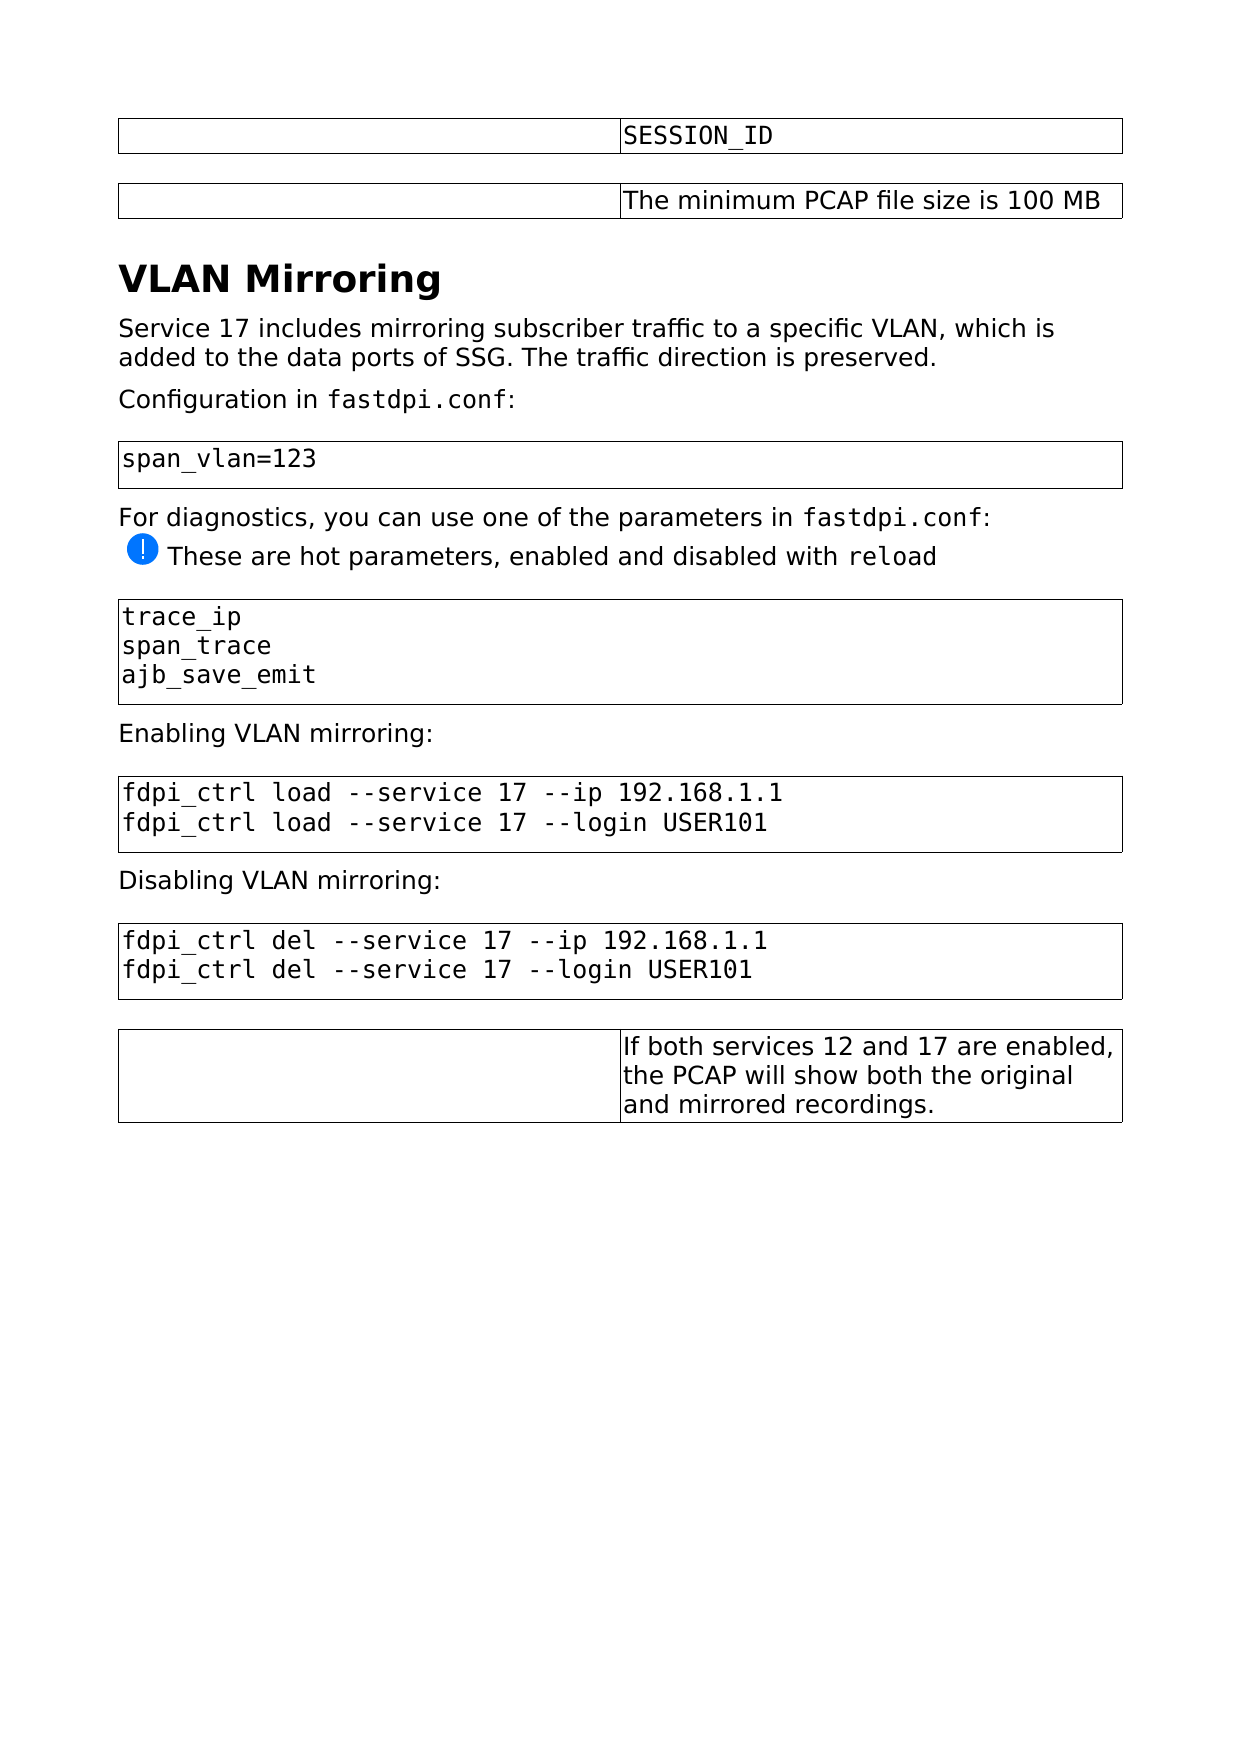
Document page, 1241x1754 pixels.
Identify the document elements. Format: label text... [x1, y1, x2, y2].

table_header fdpi_ctrl del --service 17 --ip 192.168.1.1 fdpi_ctrl del --service 17 --login USER101 [119, 924, 1122, 999]
table_header [119, 1030, 620, 1122]
subtitle VLAN Mirroring [118, 258, 1122, 302]
text Disabling VLAN mirroring: [118, 866, 1122, 896]
text Service 17 includes mirroring subscriber traffic to a specific VLAN, which is added to the data ports of SSG. The traffic direction is preserved. [118, 314, 1122, 372]
table_header If both services 12 and 17 are enabled, the PCAP will show both the original and mirrored recordings. [621, 1030, 1122, 1122]
table_header The minimum PCAP file size is 100 MB [621, 184, 1122, 218]
table_header trace_ip span_trace ajb_save_emit [119, 600, 1122, 704]
table_header [119, 119, 620, 153]
table_header fdpi_ctrl load --service 17 --ip 192.168.1.1 fdpi_ctrl load --service 17 --login USER101 [119, 777, 1122, 852]
table_header [119, 184, 620, 218]
table_header span_vlan=123 [119, 442, 1122, 488]
text For diagnostics, you can use one of the parameters in fastdpi.conf: These are hot parameters, enabled and disabled with reload [118, 503, 1122, 572]
text Configuration in fastdpi.conf: [118, 385, 1122, 414]
table_header SESSION_ID [621, 119, 1122, 153]
text Enabling VLAN mirroring: [118, 719, 1122, 748]
